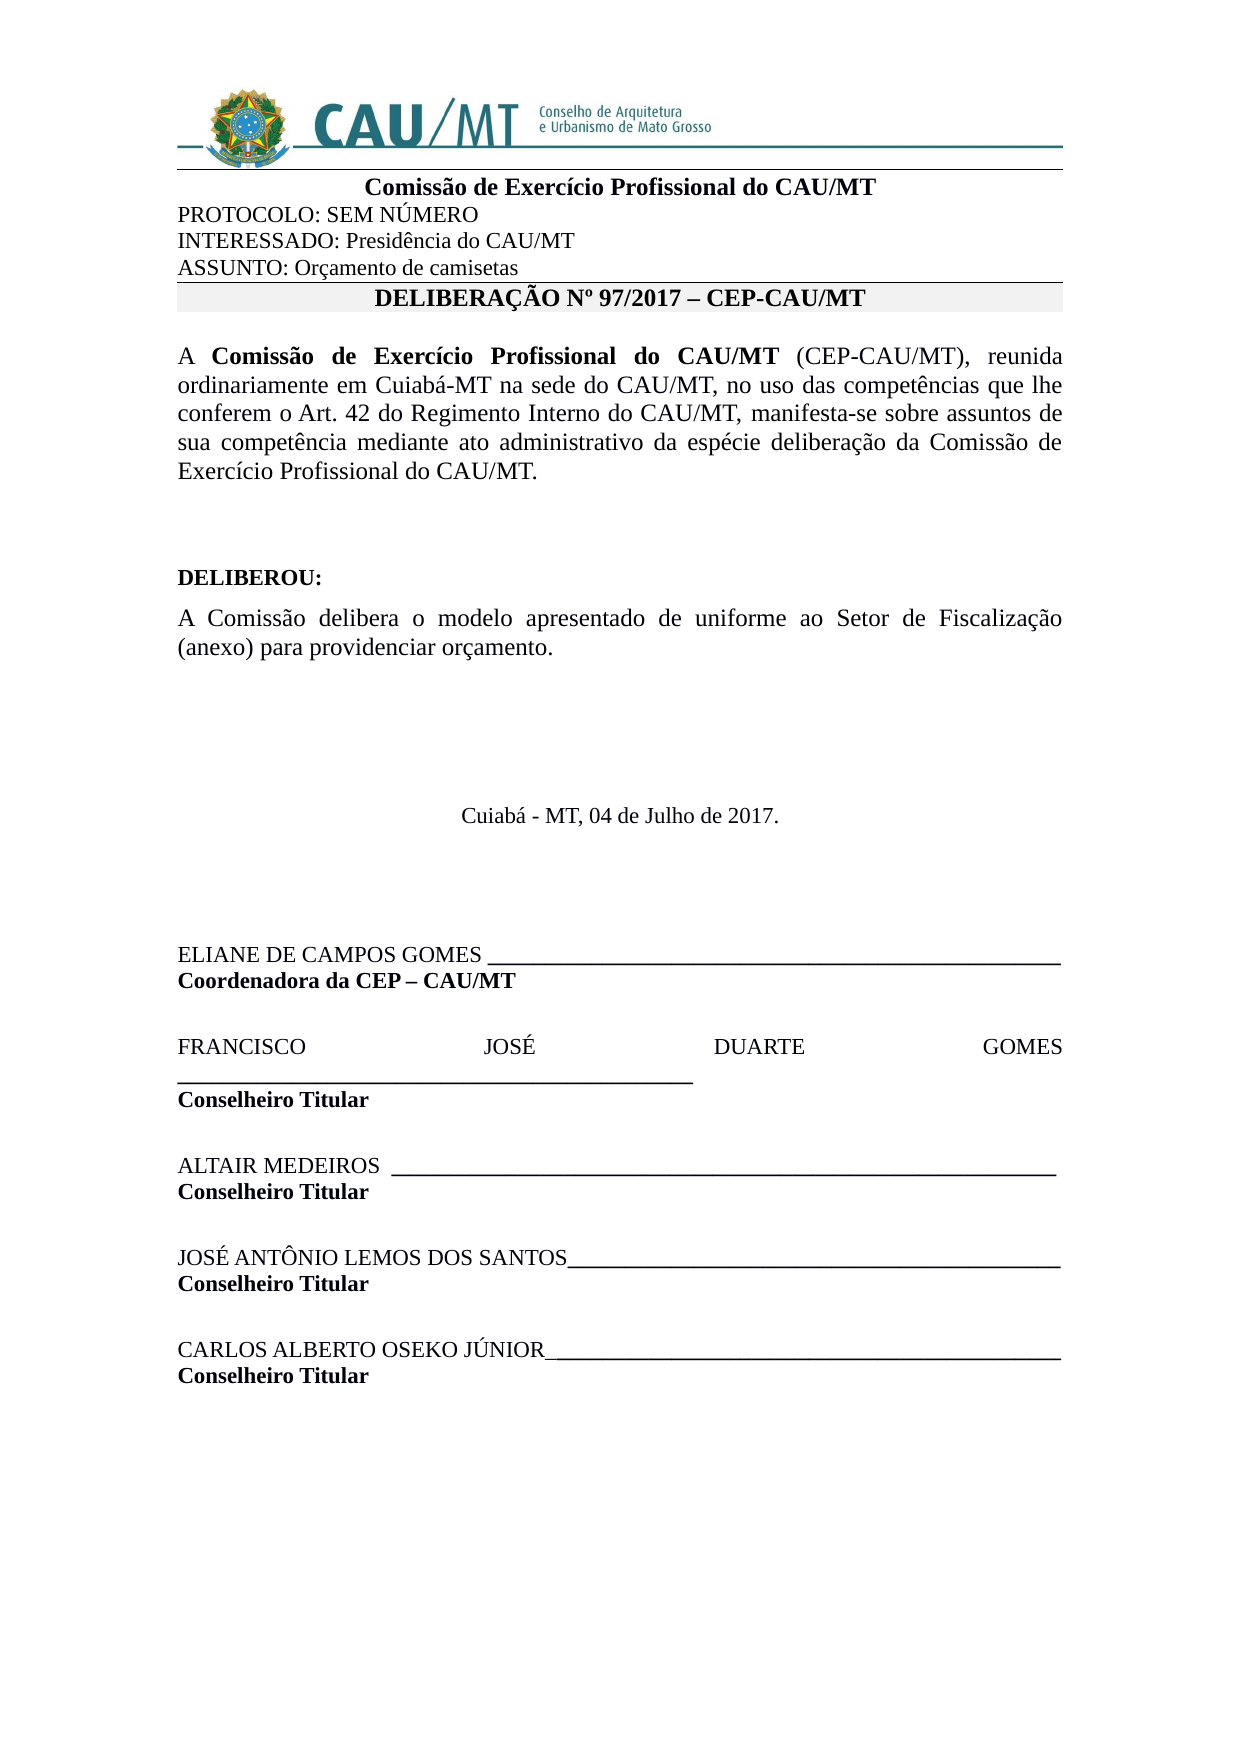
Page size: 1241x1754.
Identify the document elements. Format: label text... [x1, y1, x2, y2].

text Conselheiro Titular [177, 1270, 1063, 1297]
text Conselheiro Titular [177, 1178, 1063, 1204]
text INTERESSADO: Presidência do CAU/MT [177, 228, 1063, 251]
text DELIBERAÇÃO Nº 97/2017 – CEP-CAU/MT [177, 283, 1063, 312]
text Comissão de Exercício Profissional do CAU/MT [177, 170, 1063, 201]
text ALTAIR MEDEIROS __________________________________________________________ [177, 1152, 1063, 1178]
text Conselheiro Titular [177, 1362, 1063, 1389]
text FRANCISCO JOSÉ DUARTE GOMES _____________________________________________ [177, 1033, 1063, 1086]
text DELIBEROU: [177, 564, 1063, 590]
text A Comissão delibera o modelo apresentado de uniforme ao Setor de Fiscalização (anexo) para providenciar orçamento. [177, 603, 1063, 661]
text Cuiabá - MT, 04 de Julho de 2017. [177, 802, 1063, 828]
text CARLOS ALBERTO OSEKO JÚNIOR_____________________________________________ [177, 1336, 1063, 1362]
text JOSÉ ANTÔNIO LEMOS DOS SANTOS___________________________________________ [177, 1244, 1063, 1270]
text Conselheiro Titular [177, 1086, 1063, 1112]
text PROTOCOLO: SEM NÚMERO [177, 201, 1063, 228]
text ELIANE DE CAMPOS GOMES __________________________________________________ [177, 941, 1063, 967]
text A Comissão de Exercício Profissional do CAU/MT (CEP-CAU/MT), reunida ordinariamente em Cuiabá-MT na sede do CAU/MT, no uso das competências que lhe conferem o Art. 42 do Regimento Interno do CAU/MT, manifesta-se sobre assuntos de sua competência mediante ato administrativo da espécie deliberação da Comissão de Exercício Profissional do CAU/MT. [177, 341, 1063, 485]
text ASSUNTO: Orçamento de camisetas [177, 251, 1063, 282]
text Coordenadora da CEP – CAU/MT [177, 967, 1063, 994]
